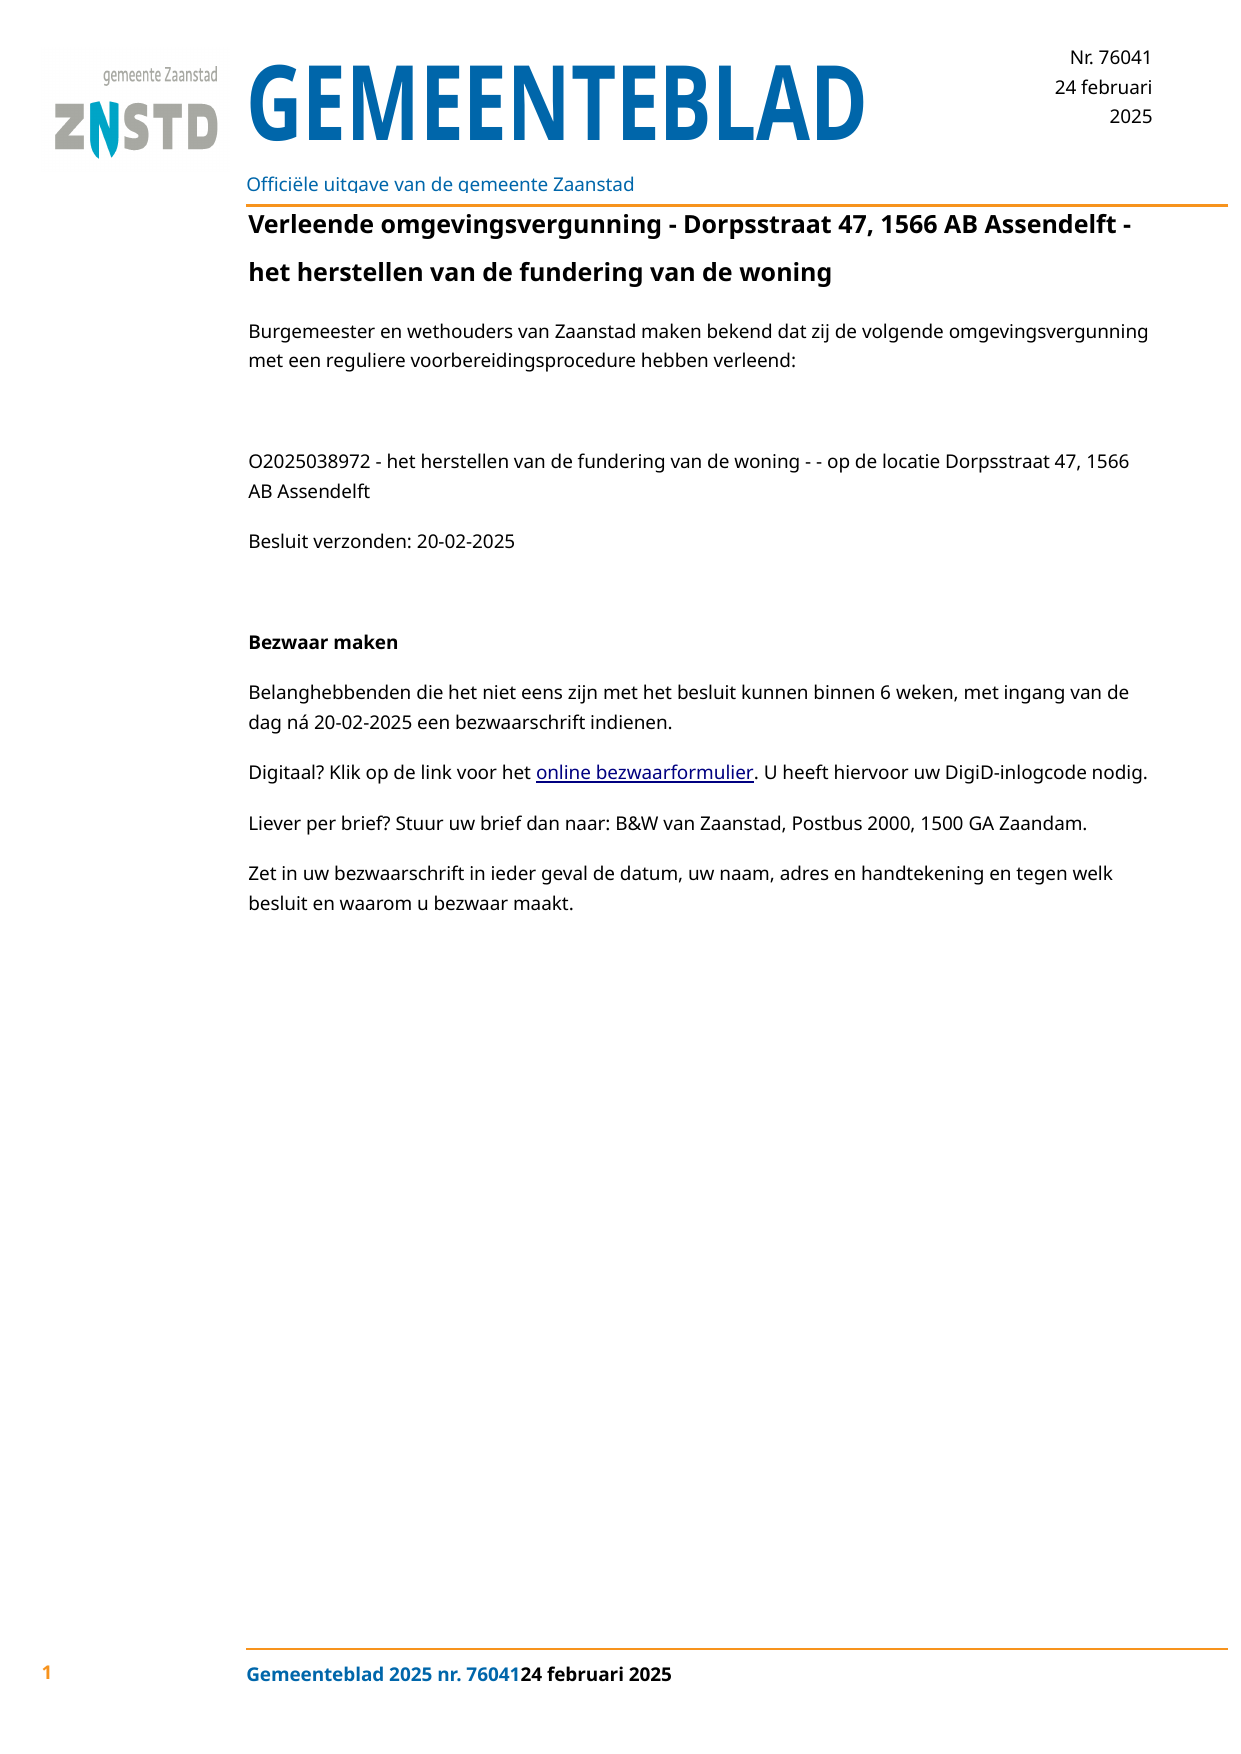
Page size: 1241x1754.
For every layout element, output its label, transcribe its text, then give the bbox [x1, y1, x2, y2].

text Burgemeester en wethouders van Zaanstad maken bekend dat zij de volgende omgevingsvergunning met een reguliere voorbereidingsprocedure hebben verleend: [248, 318, 1152, 373]
text Digitaal? Klik op de link voor het online bezwaarformulier. U heeft hiervoor uw DigiD-inlogcode nodig. [248, 759, 1152, 785]
picture [41, 47, 231, 172]
text Bezwaar maken [248, 629, 1152, 655]
text Verleende omgevingsvergunning - Dorpsstraat 47, 1566 AB Assendelft - het herstellen van de fundering van de woning [248, 207, 1152, 288]
text Besluit verzonden: 20-02-2025 [248, 528, 1152, 554]
text Zet in uw bezwaarschrift in ieder geval de datum, uw naam, adres en handtekening en tegen welk besluit en waarom u bezwaar maakt. [248, 860, 1152, 916]
text O2025038972 - het herstellen van de fundering van de woning - - op de locatie Dorpsstraat 47, 1566 AB Assendelft [248, 448, 1152, 504]
text Liever per brief? Stuur uw brief dan naar: B&W van Zaanstad, Postbus 2000, 1500 GA Zaandam. [248, 810, 1152, 836]
text Belanghebbenden die het niet eens zijn met het besluit kunnen binnen 6 weken, met ingang van de dag ná 20-02-2025 een bezwaarschrift indienen. [248, 679, 1152, 735]
